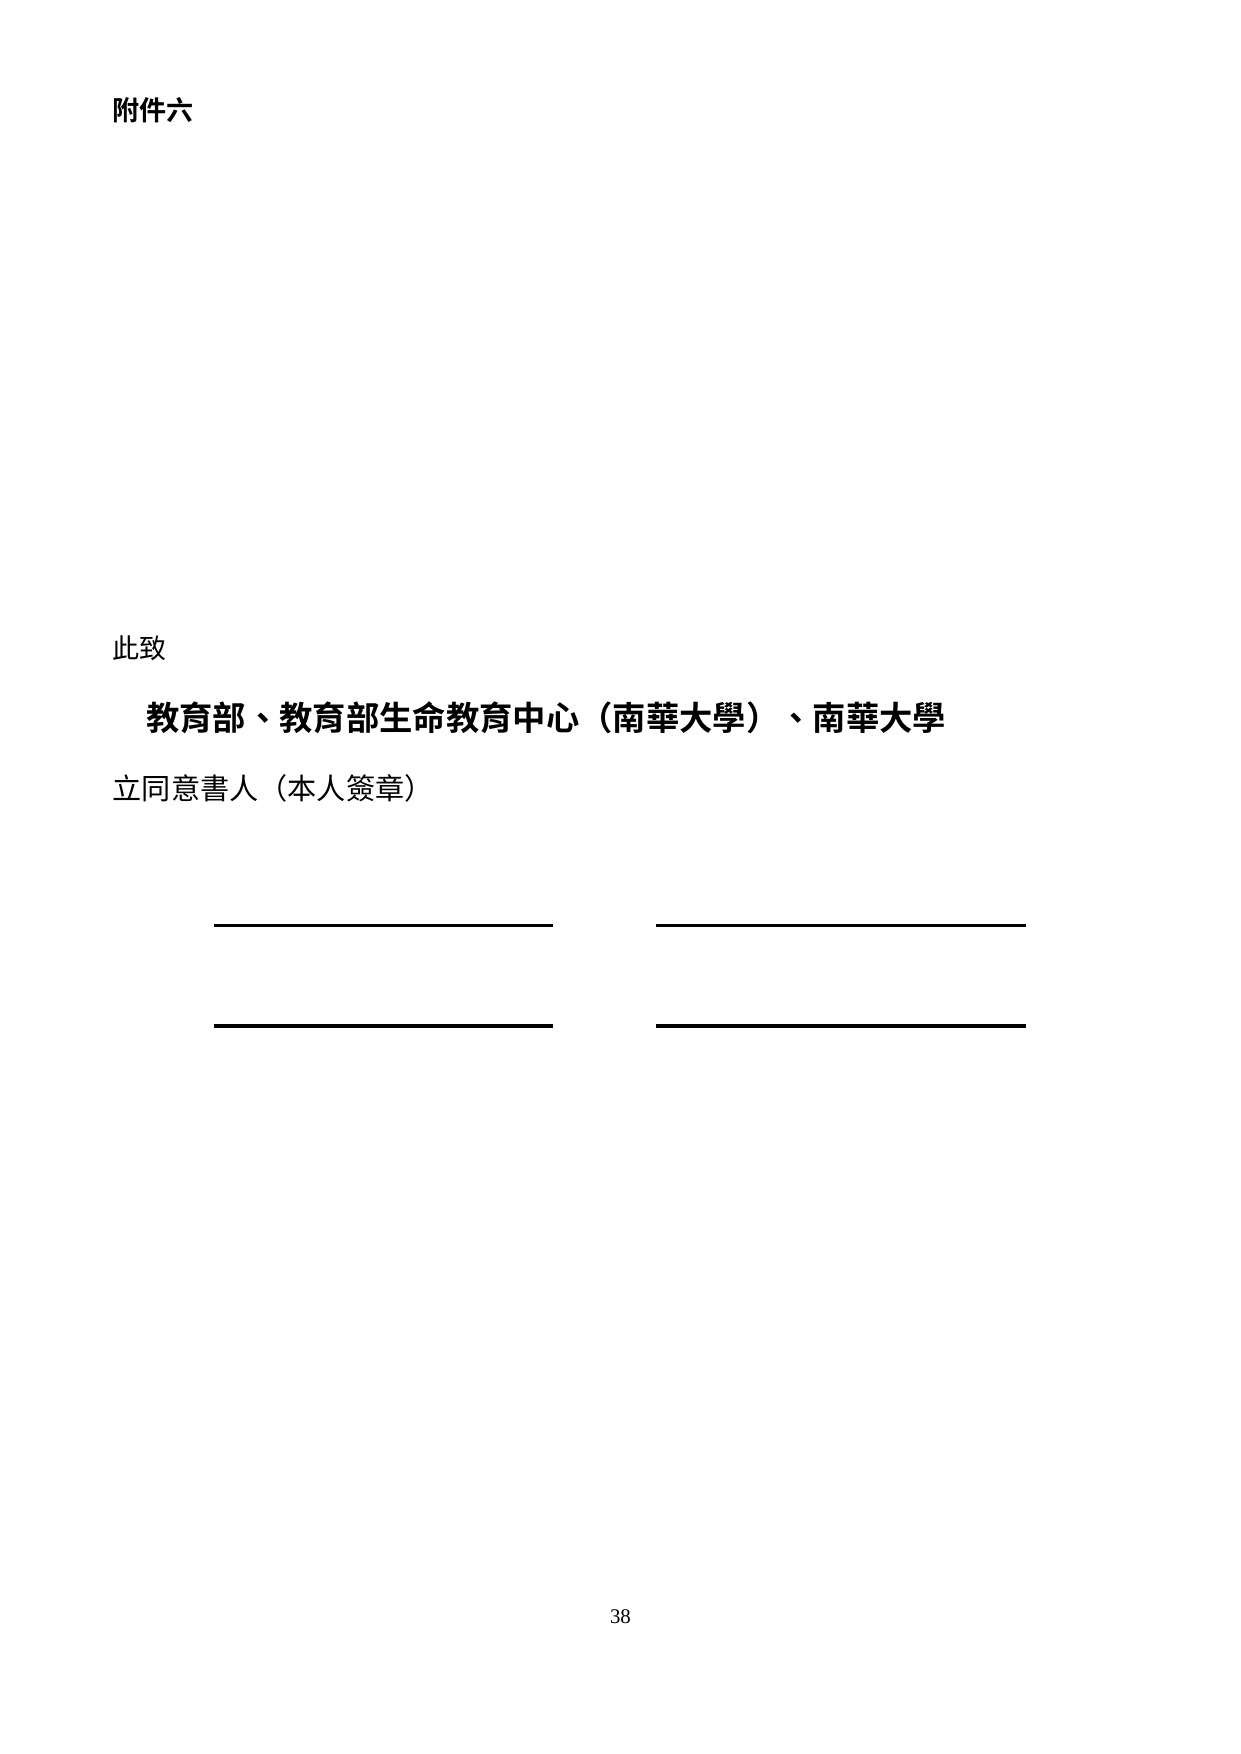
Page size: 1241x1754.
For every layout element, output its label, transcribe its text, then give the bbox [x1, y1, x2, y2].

text 教育部、教育部生命教育中心（南華大學）、南華大學 [112, 691, 1128, 739]
table_header [214, 826, 553, 924]
table_cell [656, 927, 1026, 1024]
table_cell [553, 924, 656, 1024]
table_header [656, 826, 1026, 924]
text 此致 [112, 627, 1128, 666]
table_header [553, 826, 656, 924]
table_cell [214, 927, 553, 1024]
text 立同意書人（本人簽章） [112, 765, 1128, 808]
